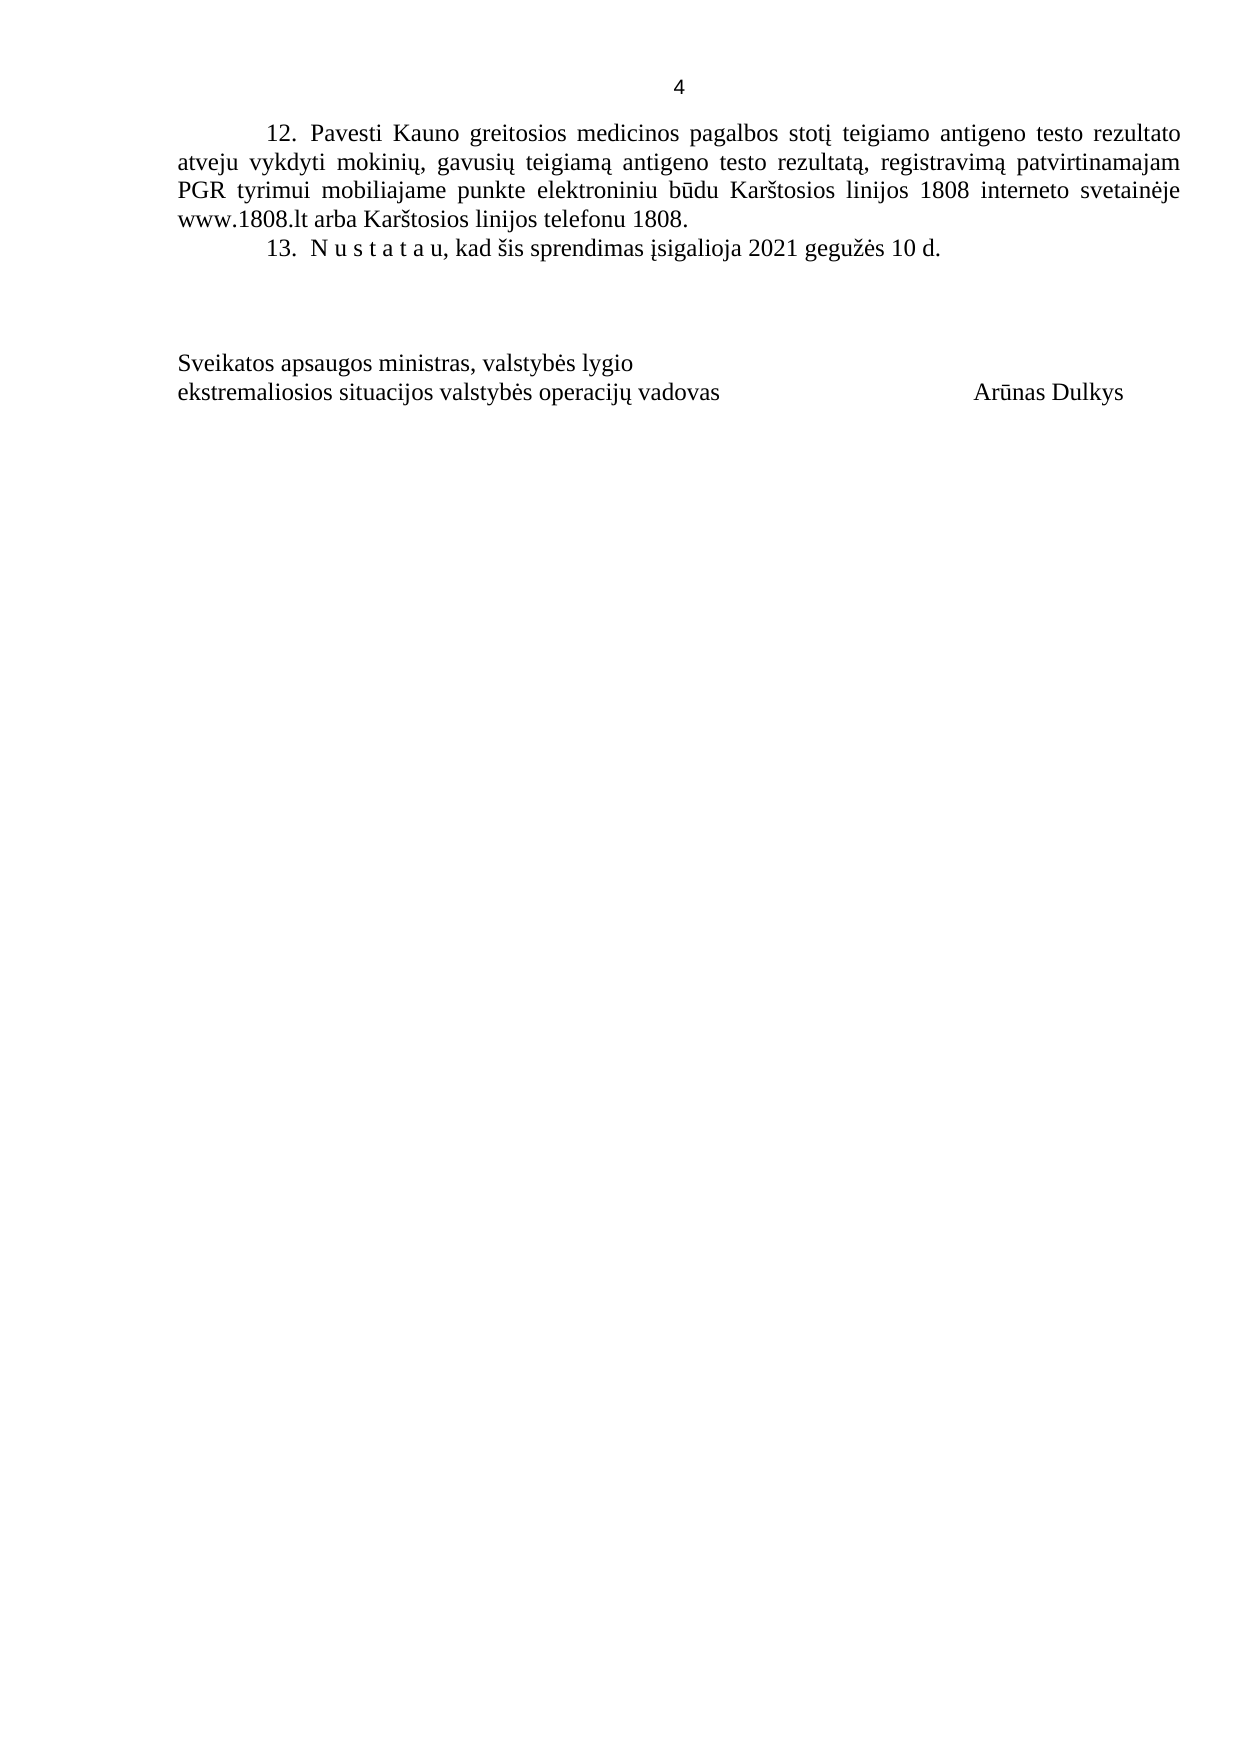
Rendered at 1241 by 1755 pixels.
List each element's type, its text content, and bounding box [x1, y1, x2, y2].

text 13. N u s t a t a u, kad šis sprendimas įsigalioja 2021 gegužės 10 d. [177, 233, 1181, 262]
text ekstremaliosios situacijos valstybės operacijų vadovas Arūnas Dulkys [177, 377, 1181, 406]
text Sveikatos apsaugos ministras, valstybės lygio [177, 348, 1181, 377]
text 12. Pavesti Kauno greitosios medicinos pagalbos stotį teigiamo antigeno testo rezultato atveju vykdyti mokinių, gavusių teigiamą antigeno testo rezultatą, registravimą patvirtinamajam PGR tyrimui mobiliajame punkte elektroniniu būdu Karštosios linijos 1808 interneto svetainėje www.1808.lt arba Karštosios linijos telefonu 1808. [177, 118, 1181, 233]
